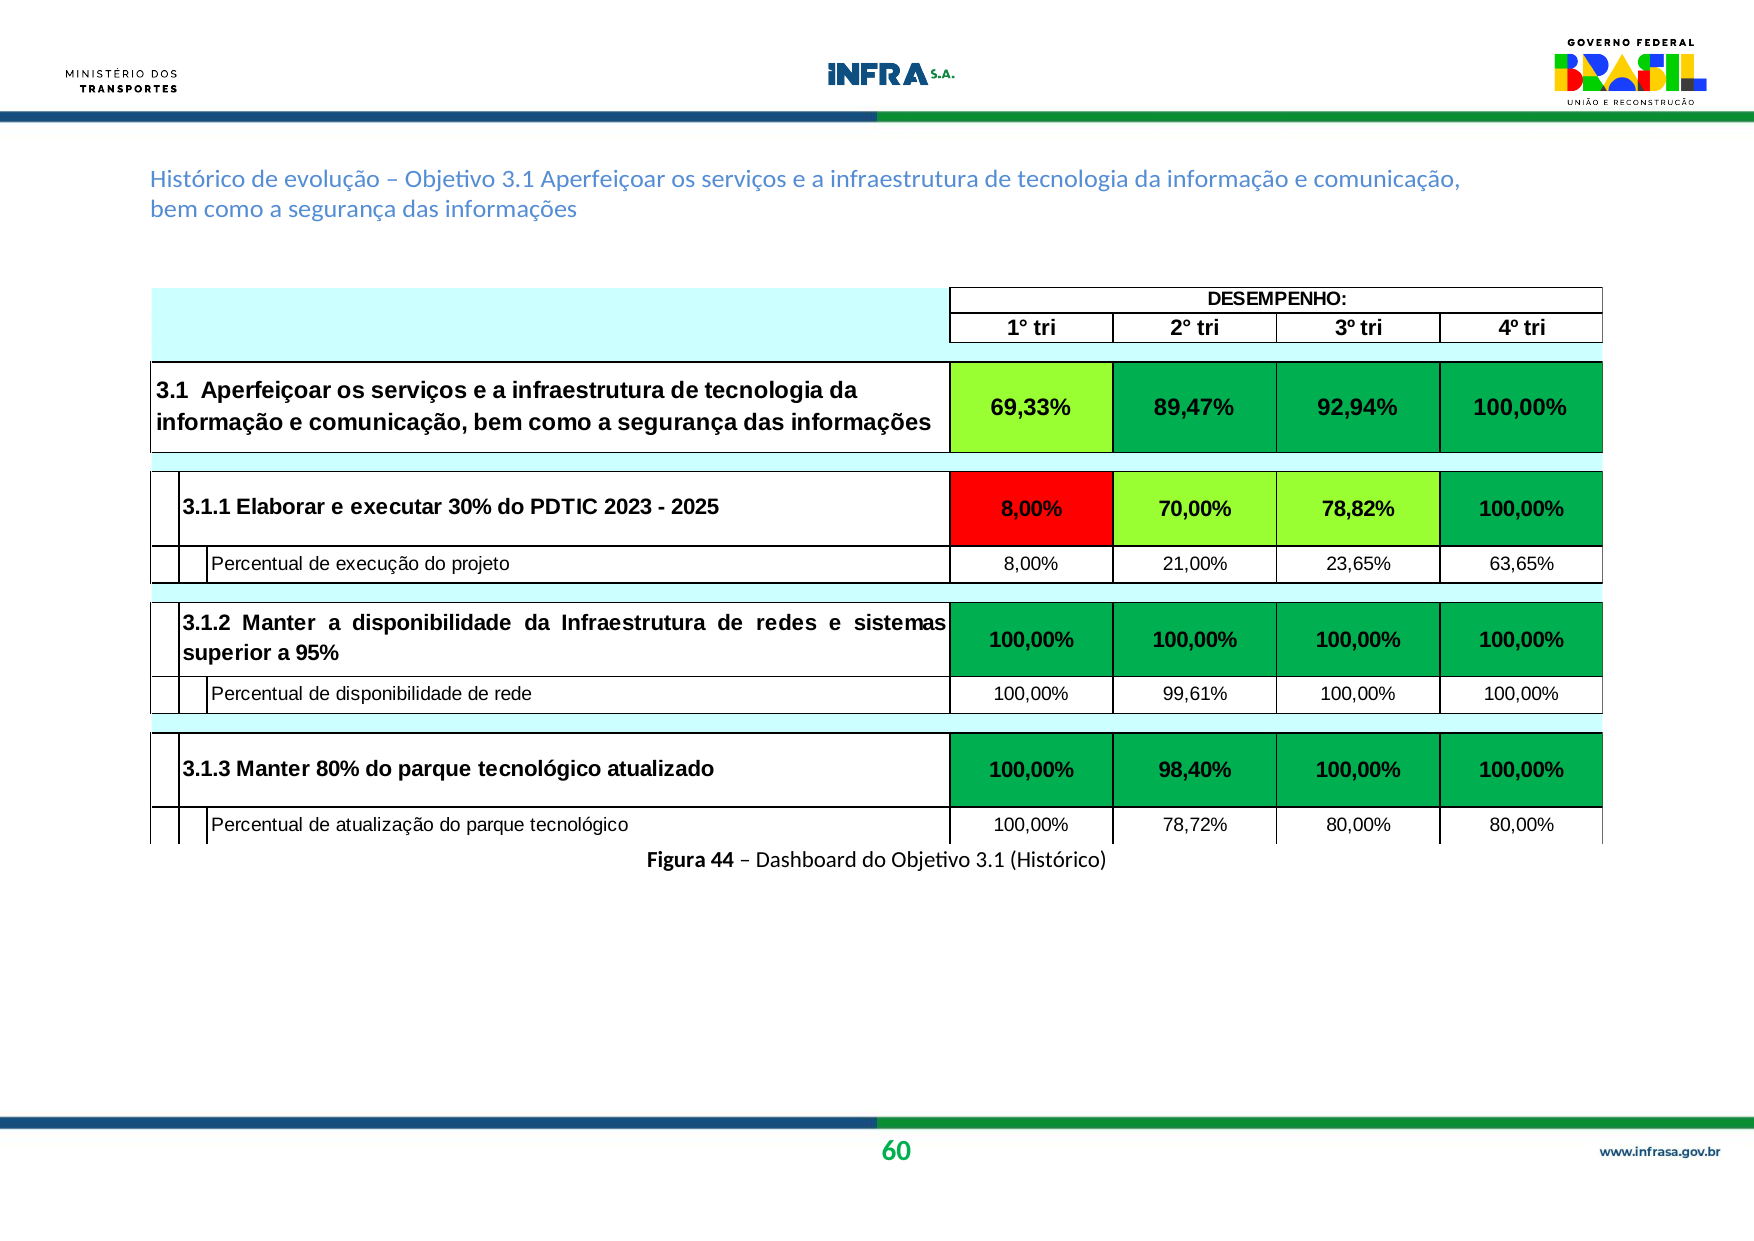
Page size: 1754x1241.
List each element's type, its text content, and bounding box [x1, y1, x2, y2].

text Figura 44 – Dashboard do Objetivo 3.1 (Histórico) [1114, 677, 1276, 713]
text Figura 44 – Dashboard do Objetivo 3.1 (Histórico) [1441, 677, 1602, 713]
text Figura 44 – Dashboard do Objetivo 3.1 (Histórico) [180, 734, 949, 806]
text Figura 44 – Dashboard do Objetivo 3.1 (Histórico) [1441, 314, 1602, 342]
text Figura 44 – Dashboard do Objetivo 3.1 (Histórico) [151, 472, 178, 545]
text Figura 44 – Dashboard do Objetivo 3.1 (Histórico) [951, 677, 1112, 713]
text Figura 44 – Dashboard do Objetivo 3.1 (Histórico) [208, 547, 949, 582]
text Figura 44 – Dashboard do Objetivo 3.1 (Histórico) [1441, 547, 1602, 582]
text Figura 44 – Dashboard do Objetivo 3.1 (Histórico) [951, 288, 1602, 312]
text Figura 44 – Dashboard do Objetivo 3.1 (Histórico) [180, 472, 949, 545]
subtitle Histórico de evolução – Objetivo 3.1 Aperfeiçoar os serviços e a infraestrutura de tecnologia da informação e comunicação, bem como a segurança das informações [150, 163, 1473, 224]
text Figura 44 – Dashboard do Objetivo 3.1 (Histórico) [150, 264, 1604, 851]
text Figura 44 – Dashboard do Objetivo 3.1 (Histórico) [151, 603, 178, 676]
text Figura 44 – Dashboard do Objetivo 3.1 (Histórico) [1277, 314, 1439, 342]
text Figura 44 – Dashboard do Objetivo 3.1 (Histórico) [151, 363, 949, 452]
text Figura 44 – Dashboard do Objetivo 3.1 (Histórico) [951, 314, 1112, 342]
text Figura 44 – Dashboard do Objetivo 3.1 (Histórico) [951, 547, 1112, 582]
text Figura 44 – Dashboard do Objetivo 3.1 (Histórico) [151, 734, 178, 806]
text Figura 44 – Dashboard do Objetivo 3.1 (Histórico) [1114, 314, 1276, 342]
text Figura 44 – Dashboard do Objetivo 3.1 (Histórico) [1277, 547, 1439, 582]
text Figura 44 – Dashboard do Objetivo 3.1 (Histórico) [1277, 677, 1439, 713]
text Figura 44 – Dashboard do Objetivo 3.1 (Histórico) [1114, 547, 1276, 582]
text Figura 44 – Dashboard do Objetivo 3.1 (Histórico) [180, 603, 949, 676]
